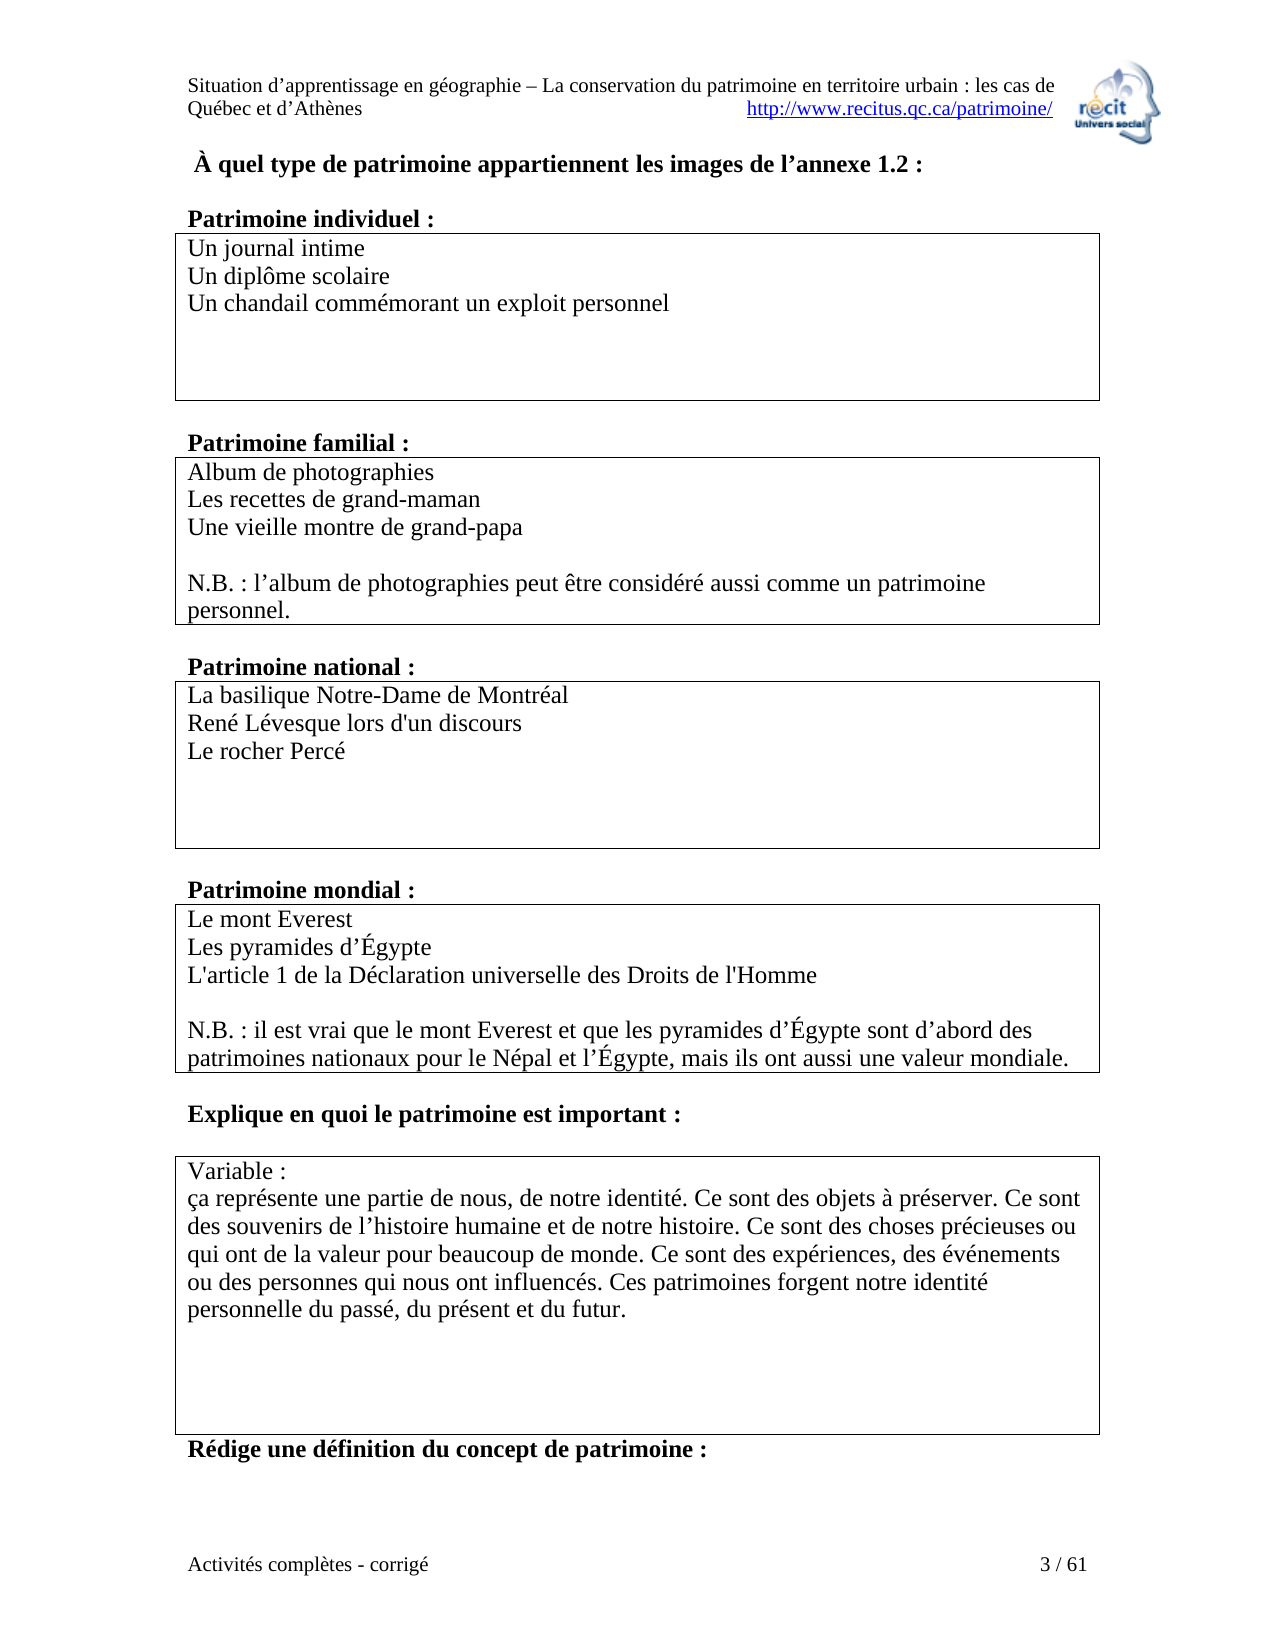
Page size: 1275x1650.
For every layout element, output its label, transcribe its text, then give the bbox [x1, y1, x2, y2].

text Explique en quoi le patrimoine est important : [187, 1100, 1087, 1128]
table_header Album de photographies Les recettes de grand-maman Une vieille montre de grand-papa N.B. : l’album de photographies peut être considéré aussi comme un patrimoine personnel. [176, 458, 1099, 624]
text Patrimoine mondial : [187, 877, 1087, 904]
table_header Le mont Everest Les pyramides d’Égypte L'article 1 de la Déclaration universelle des Droits de l'Homme N.B. : il est vrai que le mont Everest et que les pyramides d’Égypte sont d’abord des patrimoines nationaux pour le Népal et l’Égypte, mais ils ont aussi une valeur mondiale. [176, 905, 1099, 1072]
table_header La basilique Notre-Dame de Montréal René Lévesque lors d'un discours Le rocher Percé [176, 682, 1099, 848]
text À quel type de patrimoine appartiennent les images de l’annexe 1.2 : [187, 150, 1087, 178]
table_header Un journal intime Un diplôme scolaire Un chandail commémorant un exploit personnel [176, 234, 1099, 400]
picture [1070, 57, 1161, 146]
text Patrimoine familial : [187, 429, 1087, 457]
table_header Variable : ça représente une partie de nous, de notre identité. Ce sont des objets à préserver. Ce sont des souvenirs de l’histoire humaine et de notre histoire. Ce sont des choses précieuses ou qui ont de la valeur pour beaucoup de monde. Ce sont des expériences, des événements ou des personnes qui nous ont influencés. Ces patrimoines forgent notre identité personnelle du passé, du présent et du futur. [176, 1157, 1099, 1434]
text Patrimoine national : [187, 653, 1087, 681]
text Patrimoine individuel : [187, 205, 1087, 233]
text Rédige une définition du concept de patrimoine : [187, 1435, 1087, 1463]
